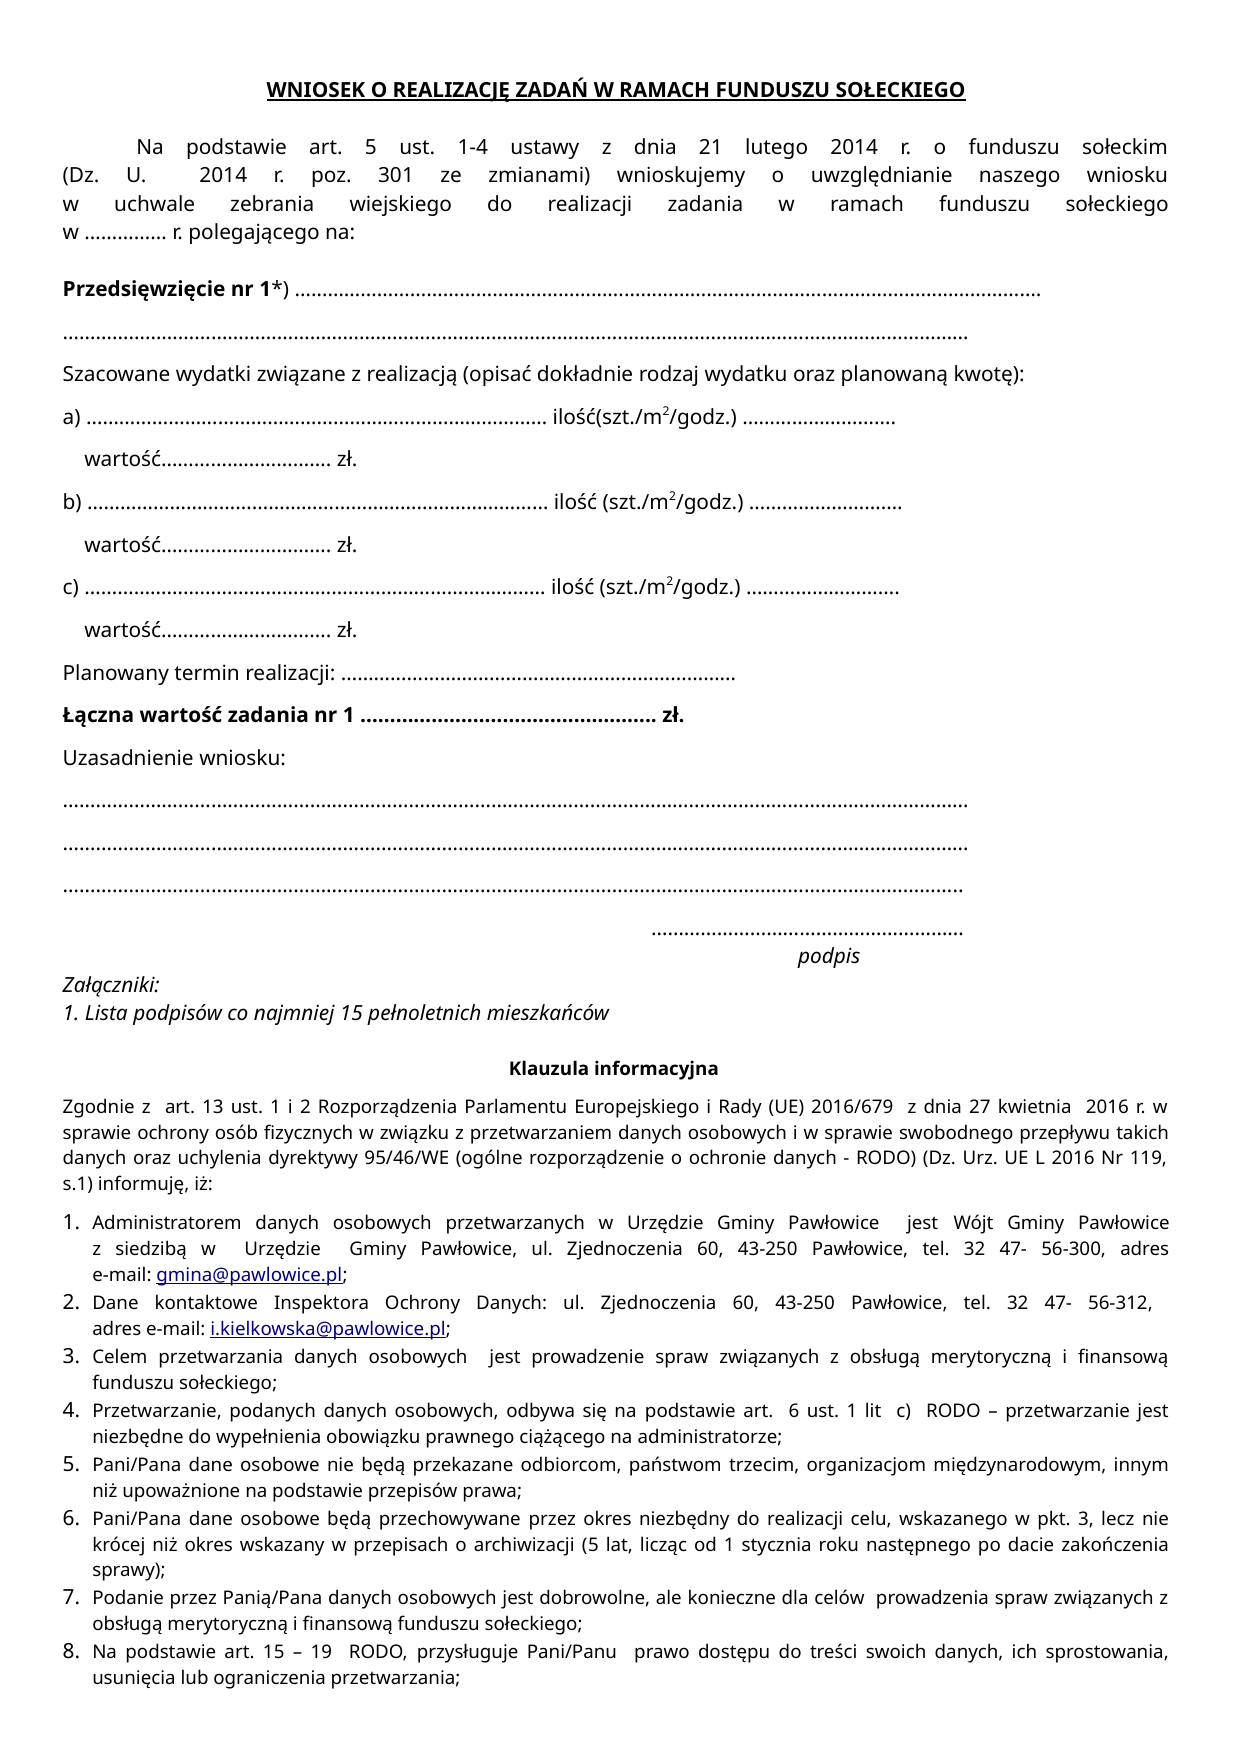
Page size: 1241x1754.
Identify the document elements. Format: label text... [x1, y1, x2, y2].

text Załączniki: [62, 970, 1170, 998]
text ………………………………………………… [62, 913, 1170, 942]
text Przedsięwzięcie nr 1*) ………………………………………………………………………………………………………………………. [62, 274, 1170, 303]
list Pani/Pana dane osobowe będą przechowywane przez okres niezbędny do realizacji celu, wskazanego w pkt. 3, lecz nie krócej niż okres wskazany w przepisach o archiwizacji (5 lat, licząc od 1 stycznia roku następnego po dacie zakończenia sprawy); [62, 1503, 1170, 1582]
text Zgodnie z art. 13 ust. 1 i 2 Rozporządzenia Parlamentu Europejskiego i Rady (UE) 2016/679 z dnia 27 kwietnia 2016 r. w sprawie ochrony osób fizycznych w związku z przetwarzaniem danych osobowych i w sprawie swobodnego przepływu takich danych oraz uchylenia dyrektywy 95/46/WE (ogólne rozporządzenie o ochronie danych - RODO) (Dz. Urz. UE L 2016 Nr 119, s.1) informuję, iż: [62, 1093, 1170, 1196]
text a) ………………………………………………………………………… ilość(szt./m2/godz.) ………………………. [62, 402, 1170, 430]
list Dane kontaktowe Inspektora Ochrony Danych: ul. Zjednoczenia 60, 43-250 Pawłowice, tel. 32 47- 56-312, adres e-mail: i.kielkowska@pawlowice.pl; [62, 1287, 1170, 1341]
text Łączna wartość zadania nr 1 ………………………………………….. zł. [62, 700, 1170, 729]
text ………………………………………………………………………………………………………………………………………………… [62, 828, 1170, 856]
text ………………………………………………………………………………………………………………………………………………… [62, 785, 1170, 814]
list Na podstawie art. 15 – 19 RODO, przysługuje Pani/Panu prawo dostępu do treści swoich danych, ich sprostowania, usunięcia lub ograniczenia przetwarzania; [62, 1636, 1170, 1690]
text Szacowane wydatki związane z realizacją (opisać dokładnie rodzaj wydatku oraz planowaną kwotę): [62, 359, 1170, 388]
text ……………………………………………………………………………………………………………………………………………….. [62, 871, 1170, 899]
text wartość…………………………. zł. [62, 615, 1170, 643]
text wartość…………………………. zł. [62, 530, 1170, 558]
list Administratorem danych osobowych przetwarzanych w Urzędzie Gminy Pawłowice jest Wójt Gminy Pawłowice z siedzibą w Urzędzie Gminy Pawłowice, ul. Zjednoczenia 60, 43-250 Pawłowice, tel. 32 47- 56-300, adres e-mail: gmina@pawlowice.pl; [62, 1207, 1170, 1287]
text 1. Lista podpisów co najmniej 15 pełnoletnich mieszkańców [62, 998, 1170, 1027]
text WNIOSEK O REALIZACJĘ ZADAŃ W RAMACH FUNDUSZU SOŁECKIEGO [62, 75, 1170, 103]
text ………………………………………………………………………………………………………………………………………………… [62, 317, 1170, 345]
text Uzasadnienie wniosku: [62, 743, 1170, 771]
text wartość…………………………. zł. [62, 444, 1170, 473]
list Pani/Pana dane osobowe nie będą przekazane odbiorcom, państwom trzecim, organizacjom międzynarodowym, innym niż upoważnione na podstawie przepisów prawa; [62, 1449, 1170, 1503]
text Klauzula informacyjna [62, 1055, 1170, 1081]
text podpis [62, 942, 1170, 970]
text Na podstawie art. 5 ust. 1-4 ustawy z dnia 21 lutego 2014 r. o funduszu sołeckim (Dz. U. 2014 r. poz. 301 ze zmianami) wnioskujemy o uwzględnianie naszego wniosku w uchwale zebrania wiejskiego do realizacji zadania w ramach funduszu sołeckiego w …………… r. polegającego na: [62, 132, 1170, 246]
list Przetwarzanie, podanych danych osobowych, odbywa się na podstawie art. 6 ust. 1 lit c) RODO – przetwarzanie jest niezbędne do wypełnienia obowiązku prawnego ciążącego na administratorze; [62, 1395, 1170, 1449]
text Planowany termin realizacji: ……………………………………………………………… [62, 658, 1170, 686]
list Celem przetwarzania danych osobowych jest prowadzenie spraw związanych z obsługą merytoryczną i finansową funduszu sołeckiego; [62, 1341, 1170, 1395]
list Podanie przez Panią/Pana danych osobowych jest dobrowolne, ale konieczne dla celów prowadzenia spraw związanych z obsługą merytoryczną i finansową funduszu sołeckiego; [62, 1582, 1170, 1636]
text c) ………………………………………………………………………… ilość (szt./m2/godz.) ………………………. [62, 572, 1170, 601]
text b) ………………………………………………………………………… ilość (szt./m2/godz.) ………………………. [62, 487, 1170, 516]
